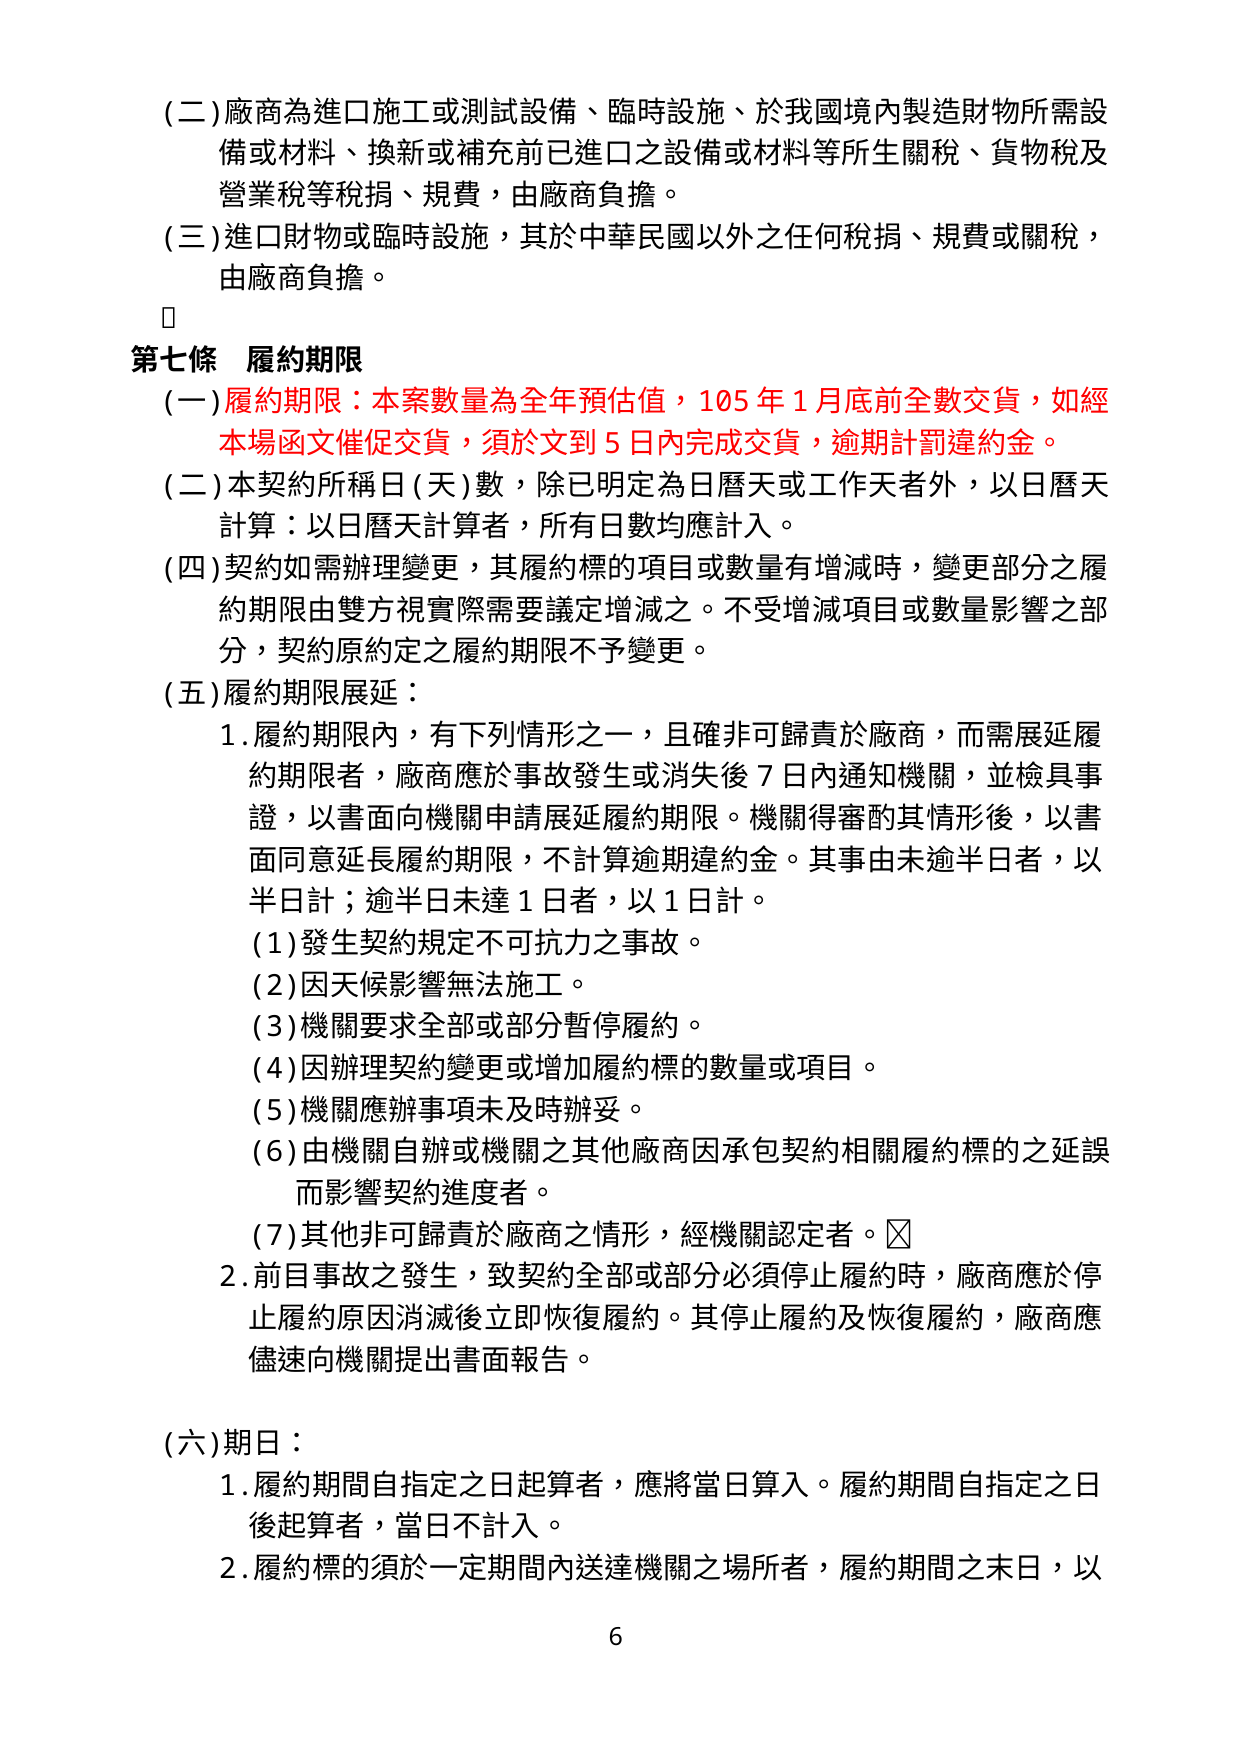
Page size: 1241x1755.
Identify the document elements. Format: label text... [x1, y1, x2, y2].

text 2.前目事故之發生，致契約全部或部分必須停止履約時，廠商應於停止履約原因消滅後立即恢復履約。其停止履約及恢復履約，廠商應儘速向機關提出書面報告。 [218, 1253, 1104, 1378]
text  [159, 297, 1110, 337]
text (六)期日： [159, 1420, 1110, 1462]
text (7)其他非可歸責於廠商之情形，經機關認定者。 [248, 1212, 1110, 1253]
text (二)本契約所稱日(天)數，除已明定為日曆天或工作天者外，以日曆天 計算：以日曆天計算者，所有日數均應計入。 [159, 462, 1110, 545]
text (五)履約期限展延： [159, 670, 1110, 712]
text (二)廠商為進口施工或測試設備、臨時設施、於我國境內製造財物所需設備或材料、換新或補充前已進口之設備或材料等所生關稅、貨物稅及營業稅等稅捐、規費，由廠商負擔。 [159, 89, 1110, 214]
text (5)機關應辦事項未及時辦妥。 [248, 1087, 1110, 1128]
text 2.履約標的須於一定期間內送達機關之場所者，履約期間之末日，以 [218, 1545, 1104, 1587]
text (1)發生契約規定不可抗力之事故。 [248, 920, 1110, 962]
text (2)因天候影響無法施工。 [248, 962, 1110, 1003]
text (4)因辦理契約變更或增加履約標的數量或項目。 [248, 1045, 1110, 1087]
text (6)由機關自辦或機關之其他廠商因承包契約相關履約標的之延誤而影響契約進度者。 [248, 1128, 1110, 1212]
text 1.履約期限內，有下列情形之一，且確非可歸責於廠商，而需展延履約期限者，廠商應於事故發生或消失後7日內通知機關，並檢具事證，以書面向機關申請展延履約期限。機關得審酌其情形後，以書面同意延長履約期限，不計算逾期違約金。其事由未逾半日者，以半日計；逾半日未達1日者，以1日計。 [218, 712, 1104, 920]
text (一)履約期限：本案數量為全年預估值，105年1月底前全數交貨，如經本場函文催促交貨，須於文到5日內完成交貨，逾期計罰違約金。 [159, 378, 1110, 462]
text 第七條 履約期限 [130, 337, 1110, 378]
text (三)進口財物或臨時設施，其於中華民國以外之任何稅捐、規費或關稅，由廠商負擔。 [159, 214, 1110, 297]
text (四)契約如需辦理變更，其履約標的項目或數量有增減時，變更部分之履約期限由雙方視實際需要議定增減之。不受增減項目或數量影響之部分，契約原約定之履約期限不予變更。 [159, 545, 1110, 670]
text 1.履約期間自指定之日起算者，應將當日算入。履約期間自指定之日後起算者，當日不計入。 [218, 1462, 1104, 1545]
text (3)機關要求全部或部分暫停履約。 [248, 1003, 1110, 1045]
